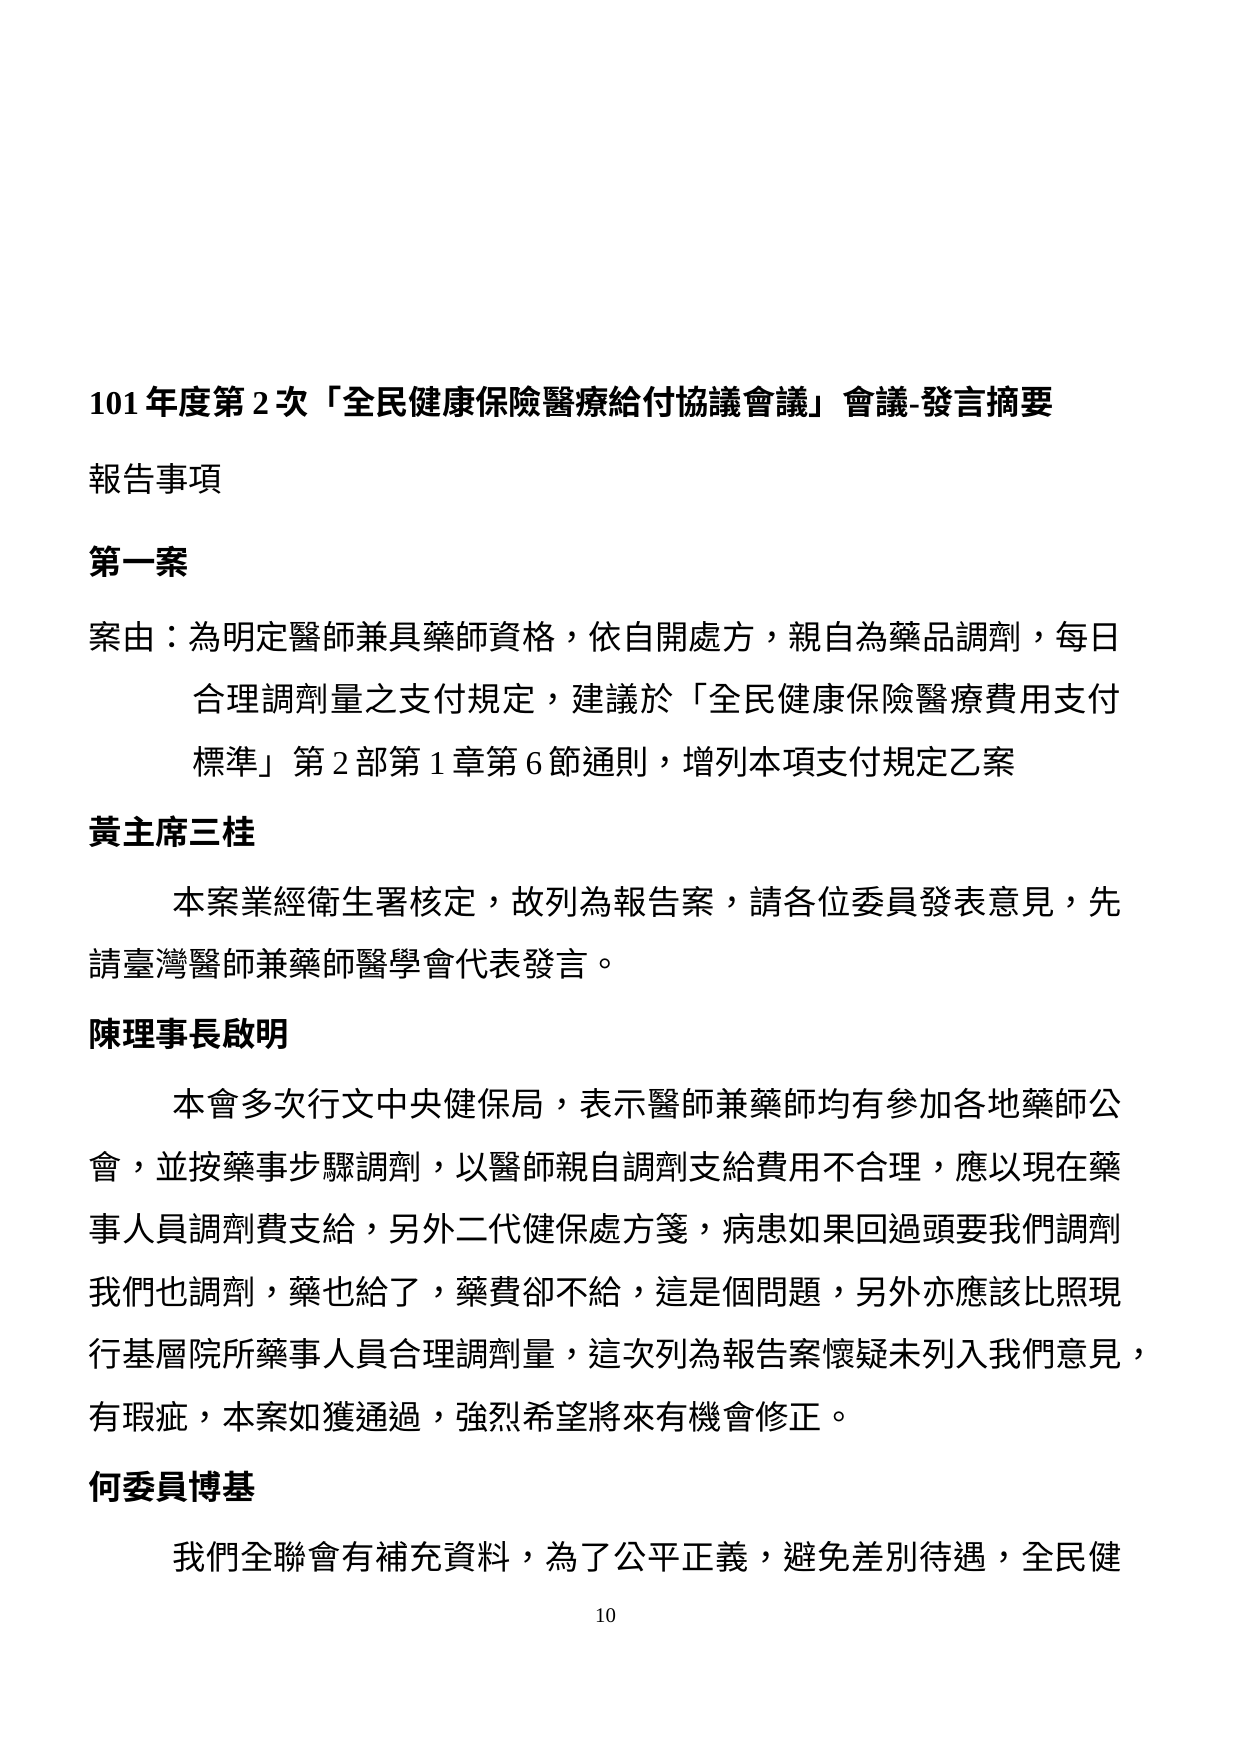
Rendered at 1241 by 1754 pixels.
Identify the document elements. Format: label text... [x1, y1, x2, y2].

text 黃主席三桂 [89, 788, 1122, 851]
text 本案業經衛生署核定，故列為報告案，請各位委員發表意見，先請臺灣醫師兼藥師醫學會代表發言。 [89, 858, 1122, 983]
text 報告事項 [89, 447, 1122, 503]
text 101年度第2次「全民健康保險醫療給付協議會議」會議-發言摘要 [89, 358, 1122, 421]
text 第一案 [89, 529, 1122, 586]
text 我們全聯會有補充資料，為了公平正義，避免差別待遇，全民健 [89, 1513, 1122, 1576]
text 本會多次行文中央健保局，表示醫師兼藥師均有參加各地藥師公會，並按藥事步驟調劑，以醫師親自調劑支給費用不合理，應以現在藥事人員調劑費支給，另外二代健保處方箋，病患如果回過頭要我們調劑我們也調劑，藥也給了，藥費卻不給，這是個問題，另外亦應該比照現行基層院所藥事人員合理調劑量，這次列為報告案懷疑未列入我們意見，有瑕疵，本案如獲通過，強烈希望將來有機會修正。 [89, 1061, 1122, 1436]
text 何委員博基 [89, 1443, 1122, 1506]
text 案由：為明定醫師兼具藥師資格，依自開處方，親自為藥品調劑，每日合理調劑量之支付規定，建議於「全民健康保險醫療費用支付標準」第2部第1章第6節通則，增列本項支付規定乙案 [89, 593, 1122, 781]
text 陳理事長啟明 [89, 991, 1122, 1053]
